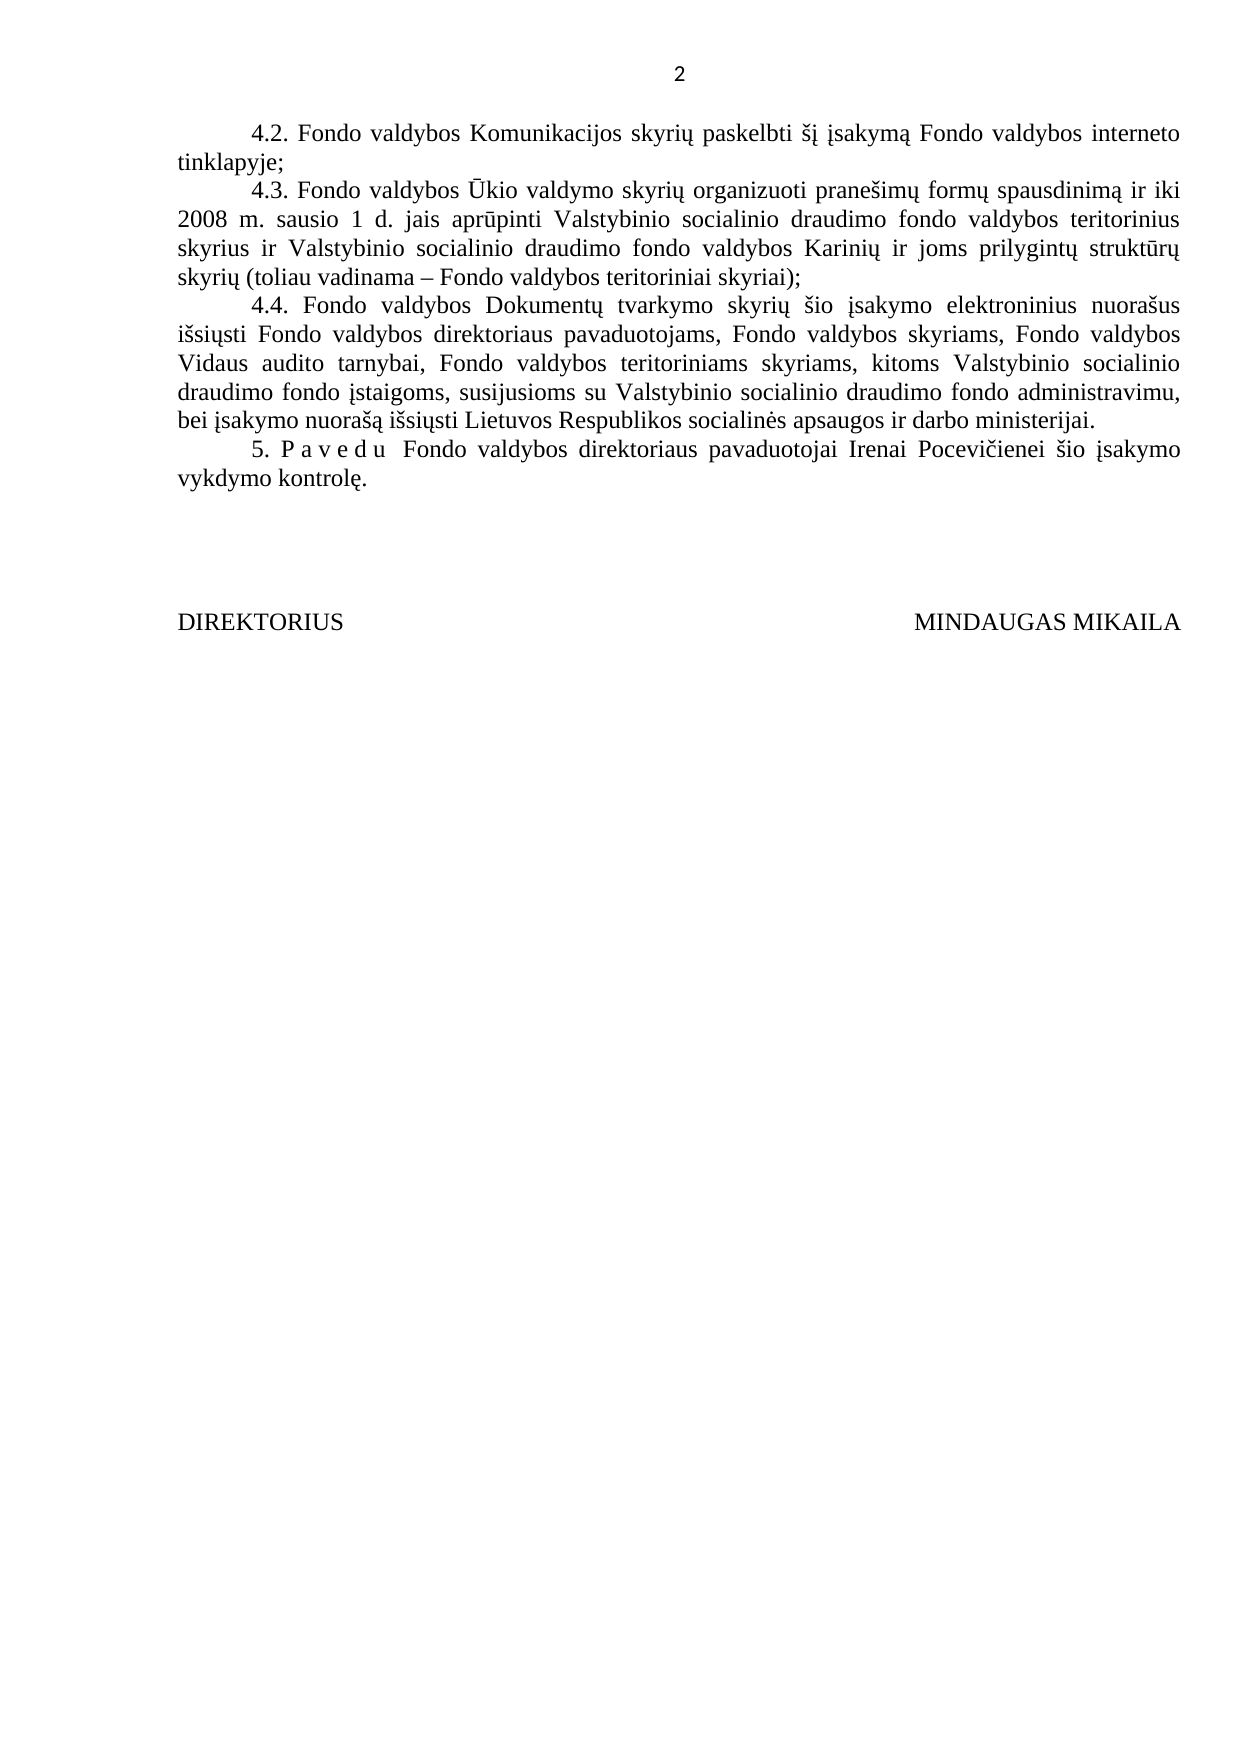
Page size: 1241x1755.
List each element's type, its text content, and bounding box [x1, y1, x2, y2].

text 4.4. Fondo valdybos Dokumentų tvarkymo skyrių šio įsakymo elektroninius nuorašus išsiųsti Fondo valdybos direktoriaus pavaduotojams, Fondo valdybos skyriams, Fondo valdybos Vidaus audito tarnybai, Fondo valdybos teritoriniams skyriams, kitoms Valstybinio socialinio draudimo fondo įstaigoms, susijusioms su Valstybinio socialinio draudimo fondo administravimu, bei įsakymo nuorašą išsiųsti Lietuvos Respublikos socialinės apsaugos ir darbo ministerijai. [177, 291, 1181, 434]
text DIREKTORIUS MINDAUGAS MIKAILA [177, 607, 1181, 636]
text 4.3. Fondo valdybos Ūkio valdymo skyrių organizuoti pranešimų formų spausdinimą ir iki 2008 m. sausio 1 d. jais aprūpinti Valstybinio socialinio draudimo fondo valdybos teritorinius skyrius ir Valstybinio socialinio draudimo fondo valdybos Karinių ir joms prilygintų struktūrų skyrių (toliau vadinama – Fondo valdybos teritoriniai skyriai); [177, 176, 1181, 291]
text 4.2. Fondo valdybos Komunikacijos skyrių paskelbti šį įsakymą Fondo valdybos interneto tinklapyje; [177, 118, 1181, 176]
text 5. Pavedu Fondo valdybos direktoriaus pavaduotojai Irenai Pocevičienei šio įsakymo vykdymo kontrolę. [177, 434, 1181, 492]
